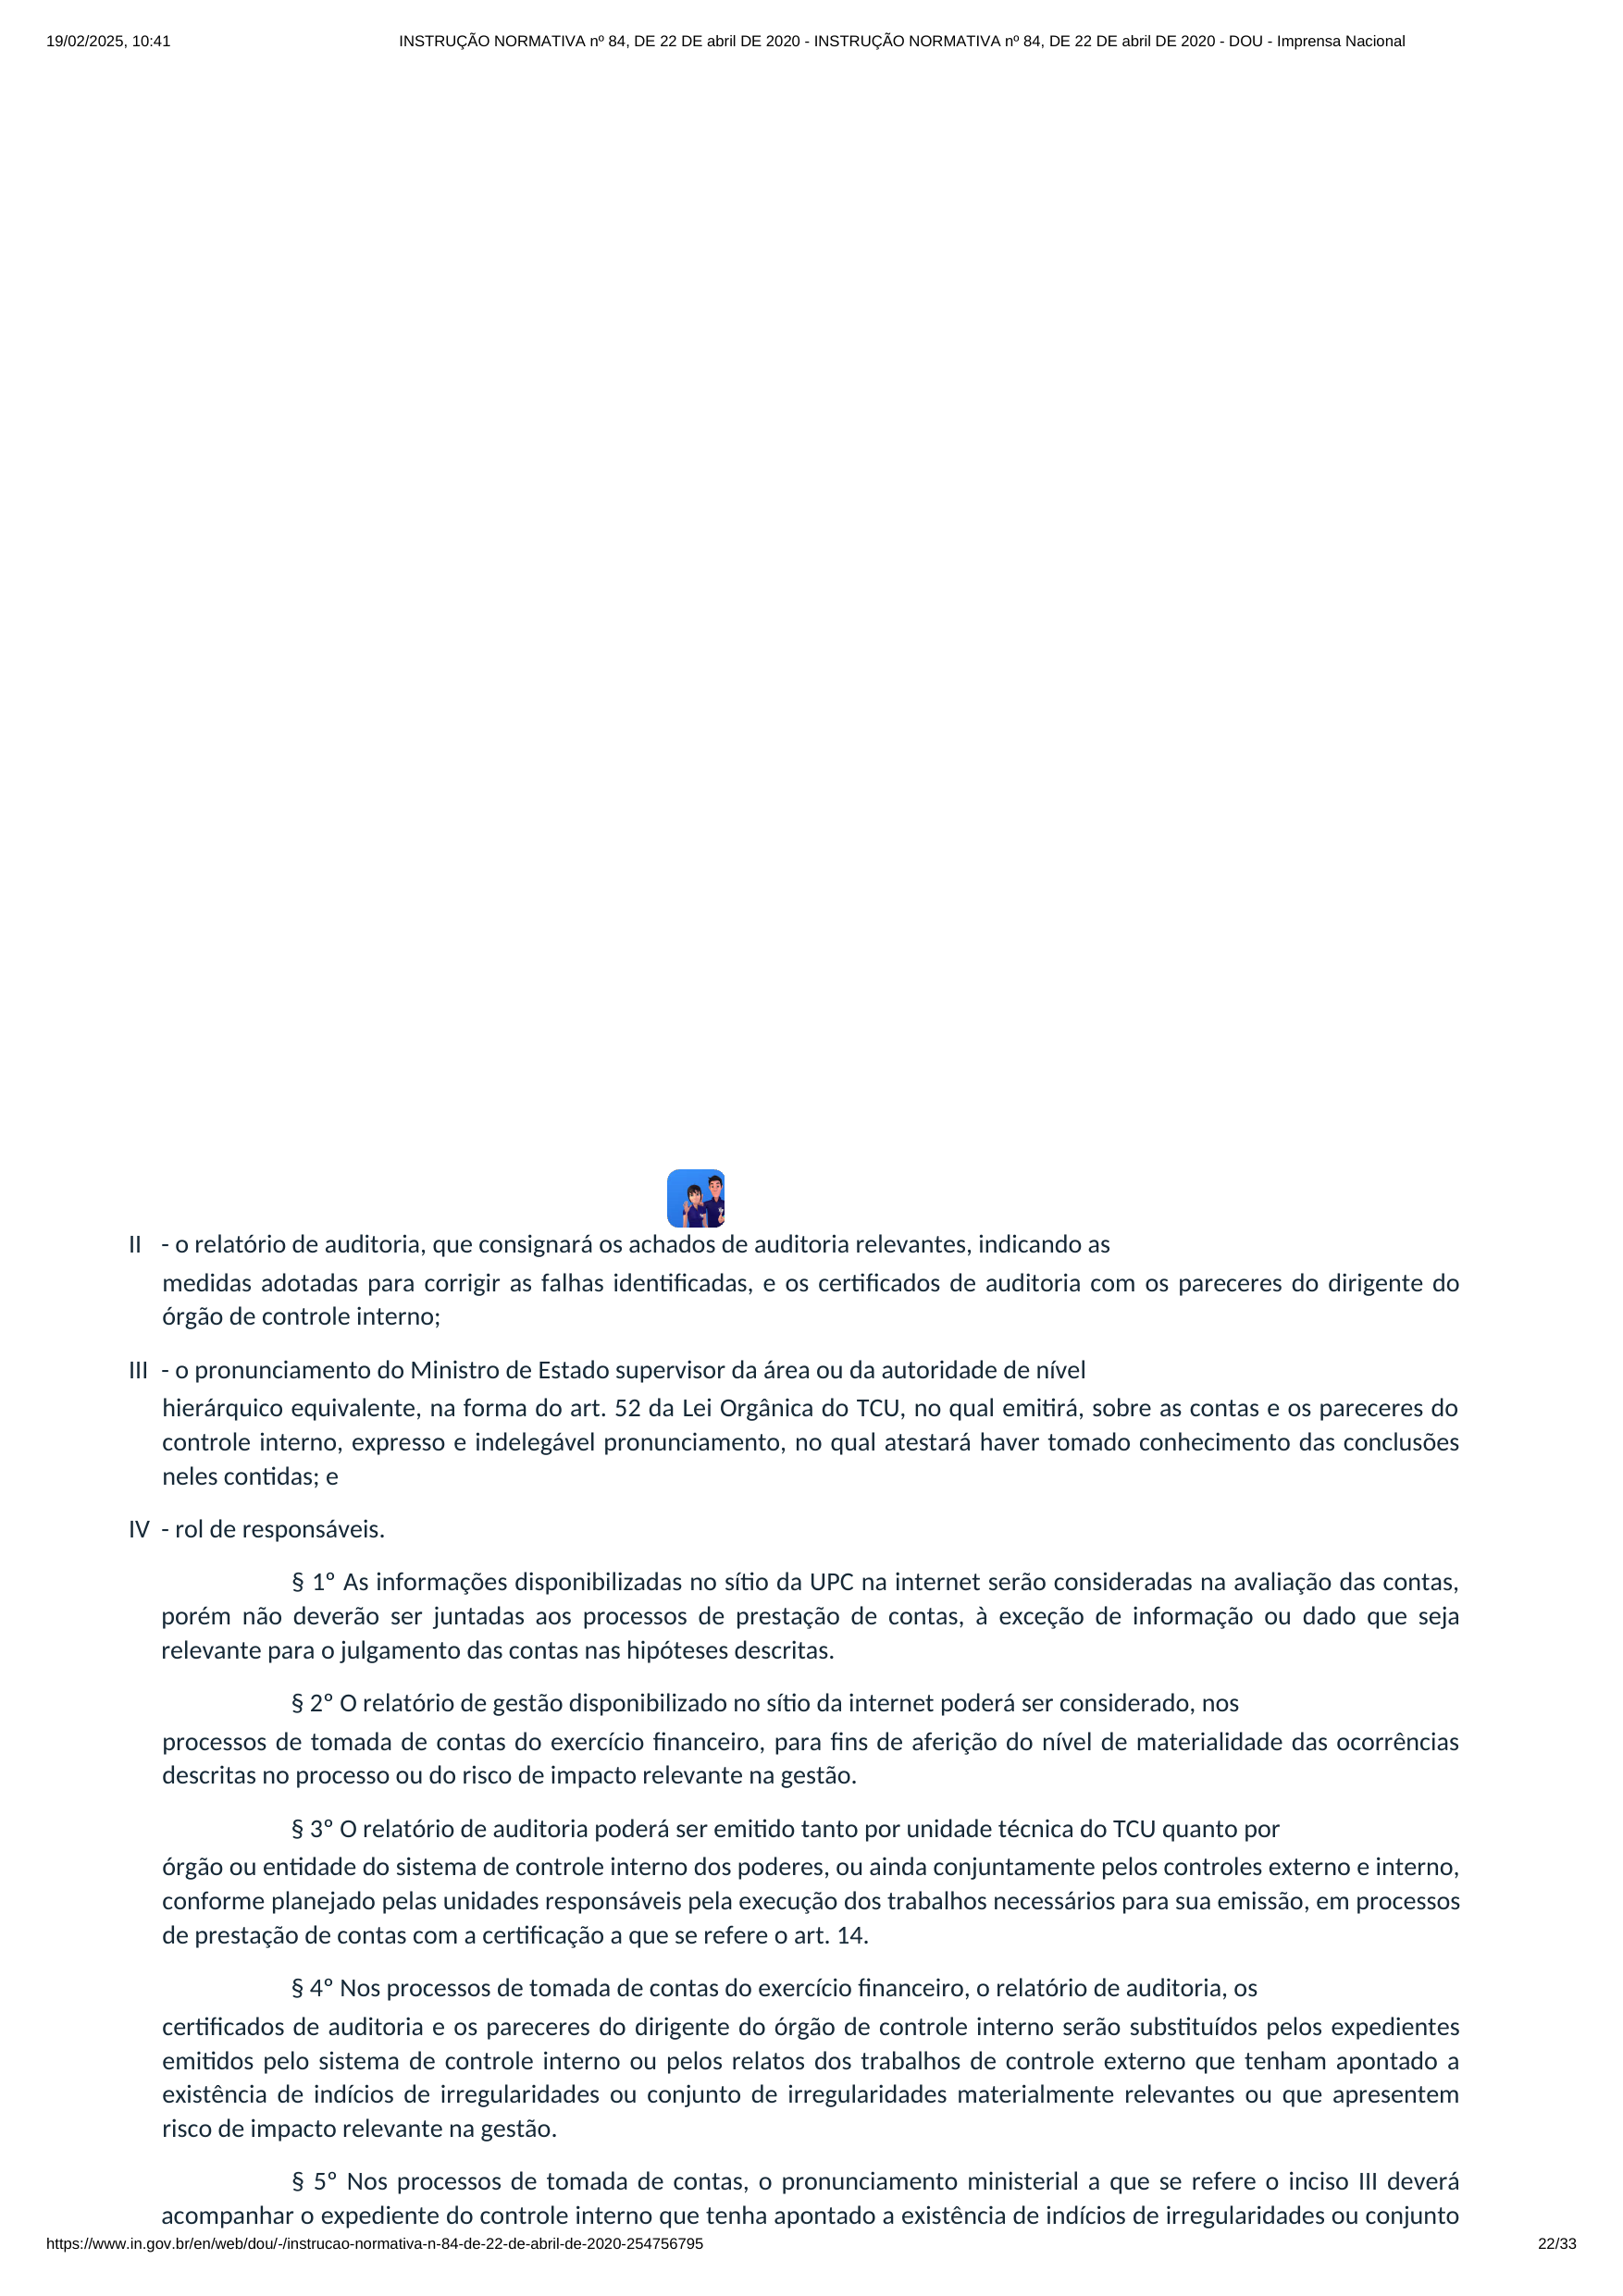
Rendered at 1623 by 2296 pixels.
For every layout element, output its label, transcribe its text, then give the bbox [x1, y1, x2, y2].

text órgão ou entidade do sistema de controle interno dos poderes, ou ainda conjuntamente pelos controles externo e interno, conforme planejado pelas unidades responsáveis pela execução dos trabalhos necessários para sua emissão, em processos de prestação de contas com a certificação a que se refere o art. 14. [162, 1850, 1462, 1950]
text § 1º As informações disponibilizadas no sítio da UPC na internet serão consideradas na avaliação das contas, porém não deverão ser juntadas aos processos de prestação de contas, à exceção de informação ou dado que seja relevante para o julgamento das contas nas hipóteses descritas. [161, 1565, 1462, 1665]
list - rol de responsáveis. [129, 1512, 1462, 1544]
text § 5º Nos processos de tomada de contas, o pronunciamento ministerial a que se refere o inciso III deverá acompanhar o expediente do controle interno que tenha apontado a existência de indícios de irregularidades ou conjunto [161, 2165, 1462, 2230]
list - o relatório de auditoria, que consignará os achados de auditoria relevantes, indicando as [129, 1228, 1462, 1259]
text hierárquico equivalente, na forma do art. 52 da Lei Orgânica do TCU, no qual emitirá, sobre as contas e os pareceres do controle interno, expresso e indelegável pronunciamento, no qual atestará haver tomado conhecimento das conclusões neles contidas; e [162, 1391, 1462, 1491]
text certificados de auditoria e os pareceres do dirigente do órgão de controle interno serão substituídos pelos expedientes emitidos pelo sistema de controle interno ou pelos relatos dos trabalhos de controle externo que tenham apontado a existência de indícios de irregularidades ou conjunto de irregularidades materialmente relevantes ou que apresentem risco de impacto relevante na gestão. [162, 2010, 1462, 2144]
list - o pronunciamento do Ministro de Estado supervisor da área ou da autoridade de nível [129, 1353, 1462, 1385]
text § 2º O relatório de gestão disponibilizado no sítio da internet poderá ser considerado, nos [291, 1686, 1462, 1718]
text medidas adotadas para corrigir as falhas identificadas, e os certificados de auditoria com os pareceres do dirigente do órgão de controle interno; [162, 1266, 1462, 1332]
text § 4º Nos processos de tomada de contas do exercício financeiro, o relatório de auditoria, os [291, 1971, 1462, 2003]
text processos de tomada de contas do exercício financeiro, para fins de aferição do nível de materialidade das ocorrências descritas no processo ou do risco de impacto relevante na gestão. [162, 1725, 1462, 1791]
text § 3º O relatório de auditoria poderá ser emitido tanto por unidade técnica do TCU quanto por [291, 1811, 1462, 1844]
